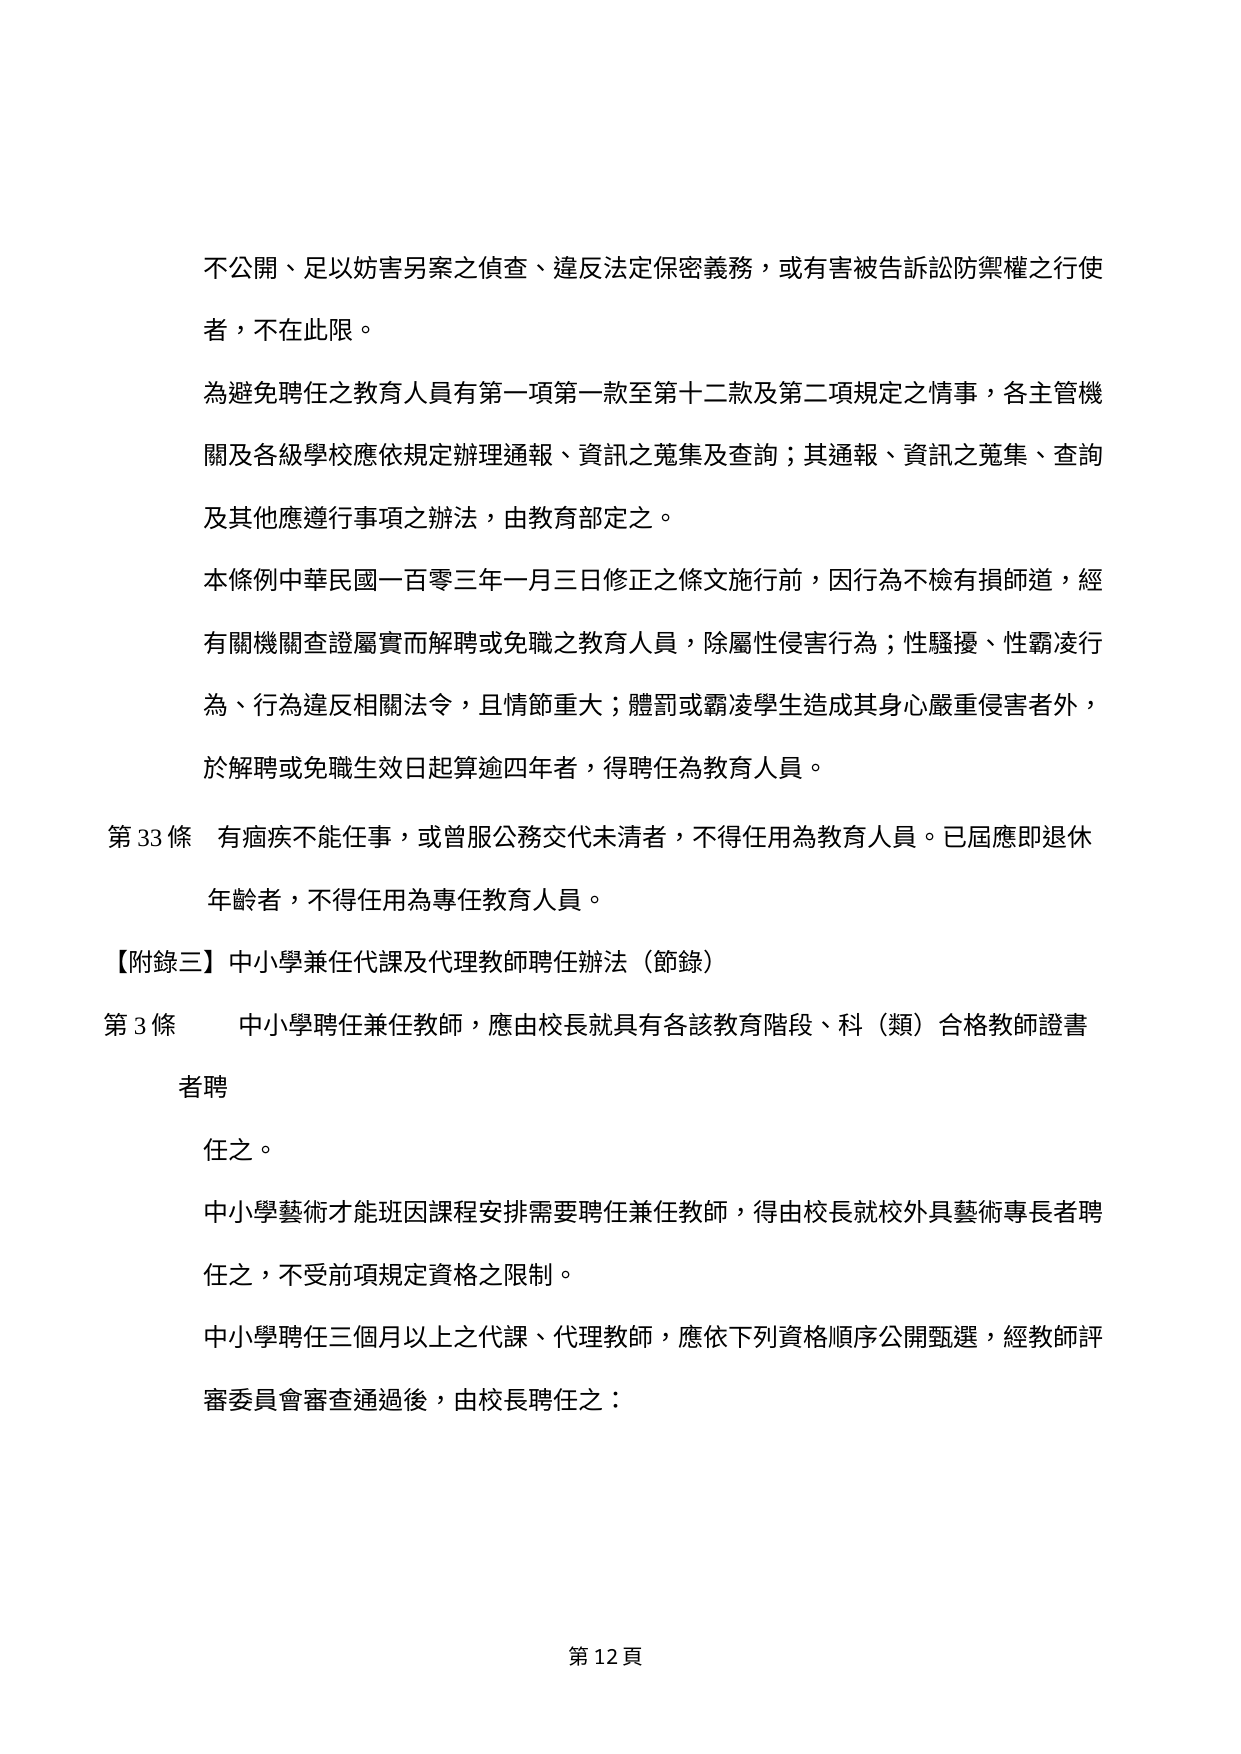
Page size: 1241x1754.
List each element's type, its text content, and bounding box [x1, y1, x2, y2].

text 第33條 有痼疾不能任事，或曾服公務交代未清者，不得任用為教育人員。已屆應即退休年齡者，不得任用為專任教育人員。 [107, 794, 1107, 919]
text 中小學藝術才能班因課程安排需要聘任兼任教師，得由校長就校外具藝術專長者聘 [128, 1169, 1107, 1232]
text 任之。 [128, 1107, 1107, 1169]
text 不公開、足以妨害另案之偵查、違反法定保密義務，或有害被告訴訟防禦權之行使者，不在此限。 [203, 225, 1107, 350]
text 任之，不受前項規定資格之限制。 [128, 1232, 1107, 1294]
text 第3條 中小學聘任兼任教師，應由校長就具有各該教育階段、科（類）合格教師證書者聘 [103, 982, 1107, 1107]
text 中小學聘任三個月以上之代課、代理教師，應依下列資格順序公開甄選，經教師評 [178, 1294, 1107, 1357]
text 【附錄三】中小學兼任代課及代理教師聘任辦法（節錄） [103, 919, 1107, 982]
text 審委員會審查通過後，由校長聘任之： [178, 1357, 1107, 1419]
text 為避免聘任之教育人員有第一項第一款至第十二款及第二項規定之情事，各主管機關及各級學校應依規定辦理通報、資訊之蒐集及查詢；其通報、資訊之蒐集、查詢及其他應遵行事項之辦法，由教育部定之。 [203, 350, 1107, 537]
text 本條例中華民國一百零三年一月三日修正之條文施行前，因行為不檢有損師道，經有關機關查證屬實而解聘或免職之教育人員，除屬性侵害行為；性騷擾、性霸凌行為、行為違反相關法令，且情節重大；體罰或霸凌學生造成其身心嚴重侵害者外，於解聘或免職生效日起算逾四年者，得聘任為教育人員。 [203, 537, 1107, 787]
